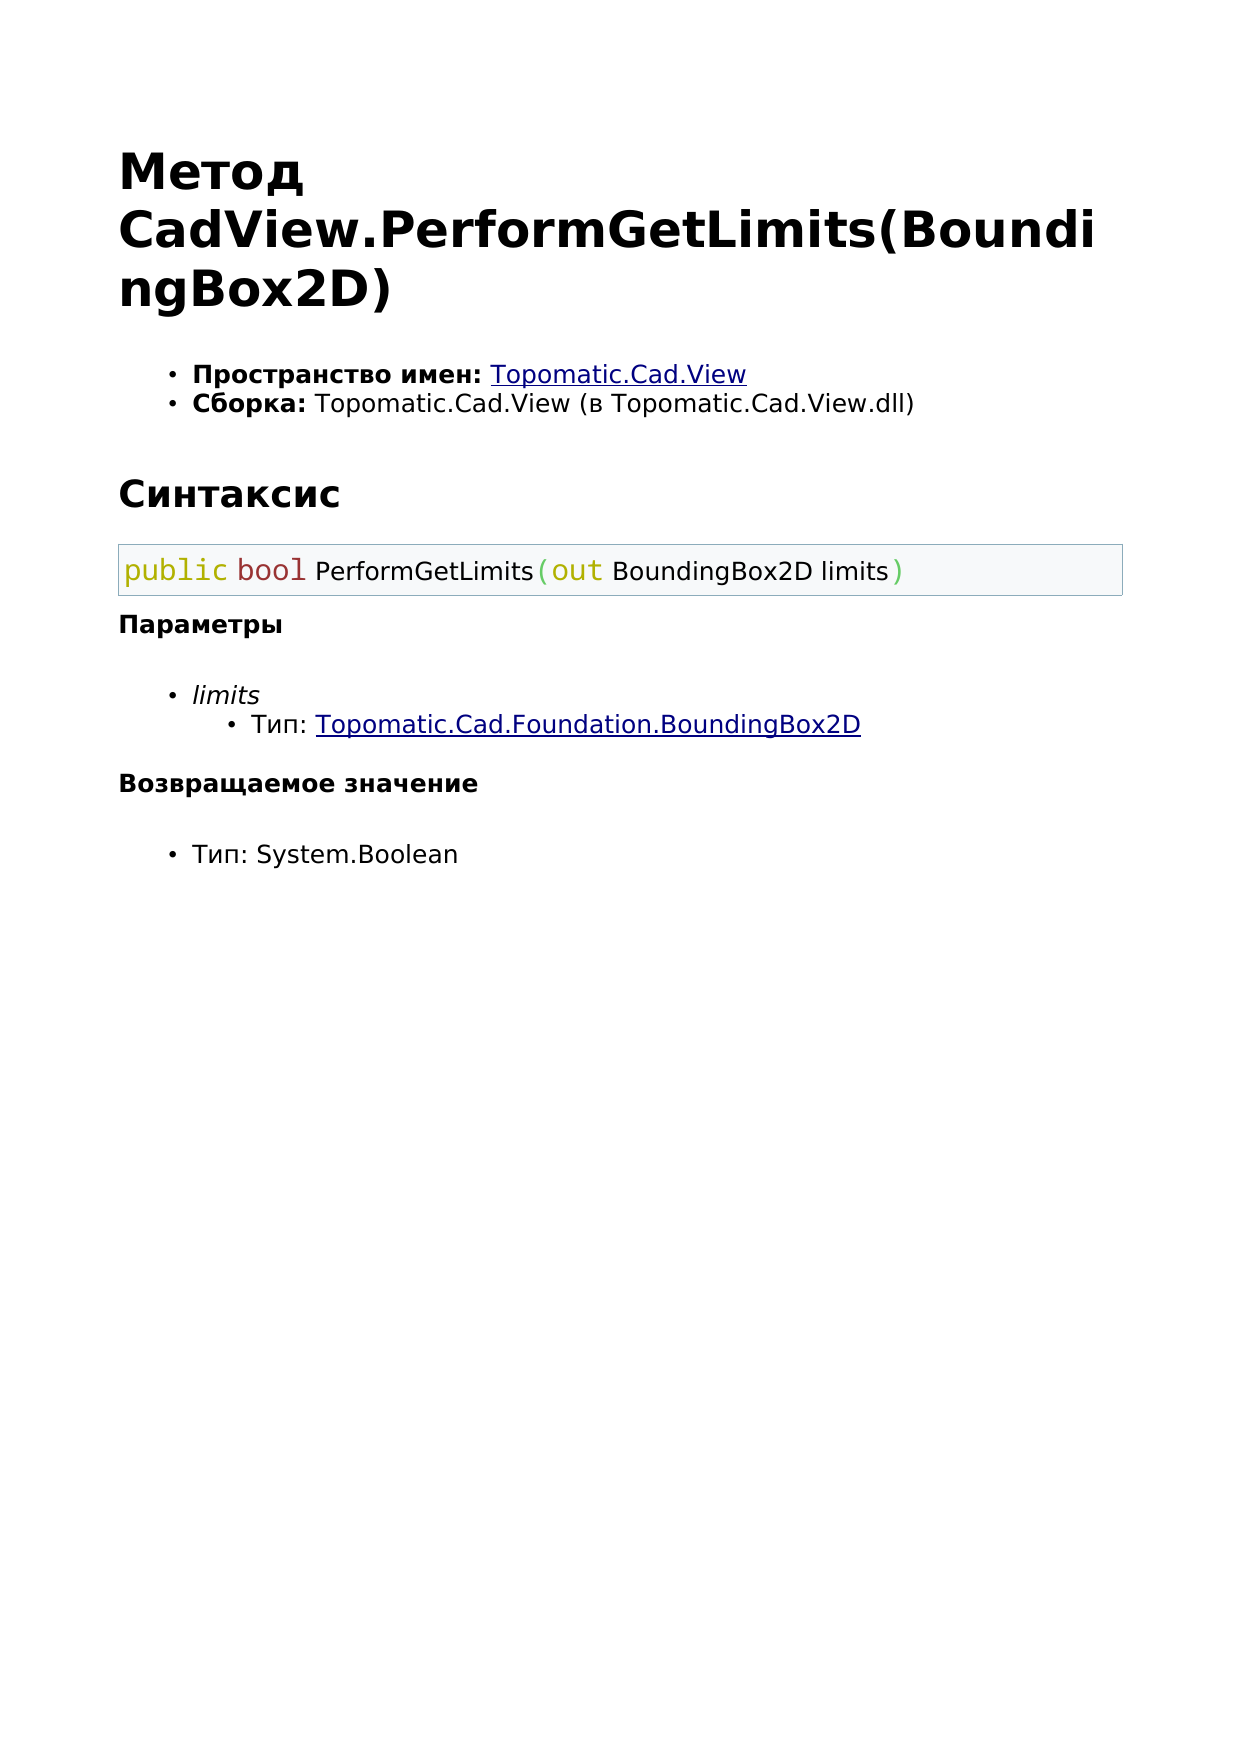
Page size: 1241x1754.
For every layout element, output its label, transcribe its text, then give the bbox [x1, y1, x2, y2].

list Тип: Topomatic.Cad.Foundation.BoundingBox2D [236, 710, 1122, 739]
subtitle Синтаксис [118, 473, 1122, 516]
list Тип: System.Boolean [177, 840, 1122, 869]
subtitle Метод CadView.PerformGetLimits(BoundingBox2D) [118, 143, 1122, 318]
list Пространство имен: Topomatic.Cad.View [177, 360, 1122, 389]
text Параметры [118, 610, 1122, 639]
list limits [177, 681, 1122, 710]
table_header public bool PerformGetLimits(out BoundingBox2D limits) [119, 545, 1122, 595]
list Сборка: Topomatic.Cad.View (в Topomatic.Cad.View.dll) [177, 389, 1122, 418]
text Возвращаемое значение [118, 769, 1122, 798]
